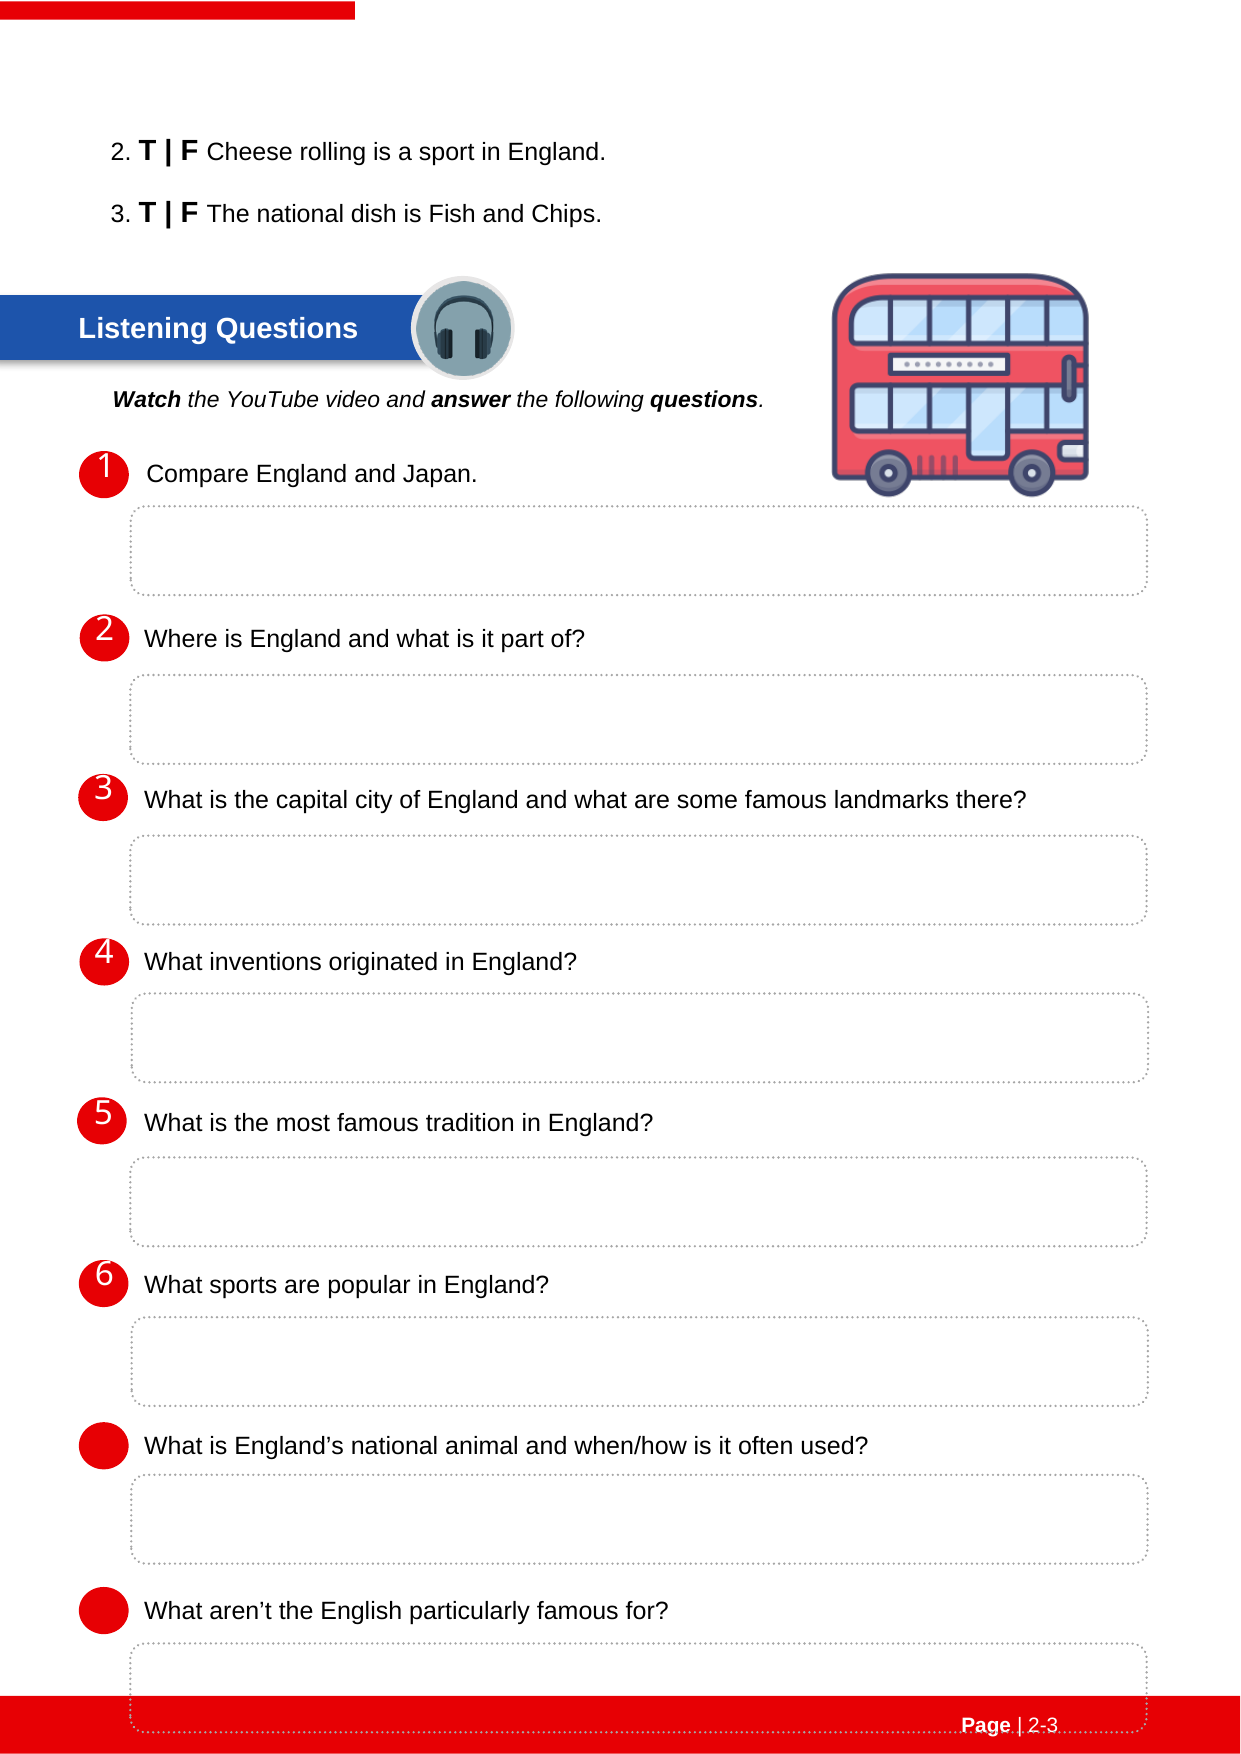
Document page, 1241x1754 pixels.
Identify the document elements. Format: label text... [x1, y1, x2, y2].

text 3. T | F The national dish is Fish and Chips. [110, 195, 1165, 228]
text 2 [76, 604, 133, 650]
text 1 [77, 442, 134, 487]
text 7 [90, 1419, 117, 1425]
text Compare England and Japan. [146, 459, 827, 488]
text What inventions originated in England? [144, 947, 1147, 976]
text What is England’s national animal and when/how is it often used? [144, 1431, 1160, 1460]
list [1094, 386, 1165, 413]
text Where is England and what is it part of? [144, 624, 1132, 653]
text 6 [76, 1250, 132, 1295]
text What is the most famous tradition in England? [144, 1108, 1147, 1137]
text 8 [90, 1584, 117, 1590]
list Watch the YouTube video and answer the following questions. [112, 386, 827, 413]
text 2. T | F Cheese rolling is a sport in England. [110, 132, 1165, 166]
text 3 [75, 764, 132, 809]
text [1094, 459, 1132, 488]
picture [827, 243, 1094, 511]
picture [416, 281, 511, 376]
text Listening Questions [5, 311, 437, 344]
text What sports are popular in England? [144, 1271, 1147, 1299]
text 5 [75, 1088, 131, 1134]
text What aren’t the English particularly famous for? [144, 1596, 1147, 1625]
text What is the capital city of England and what are some famous landmarks there? [144, 785, 1147, 813]
text 4 [76, 928, 132, 974]
